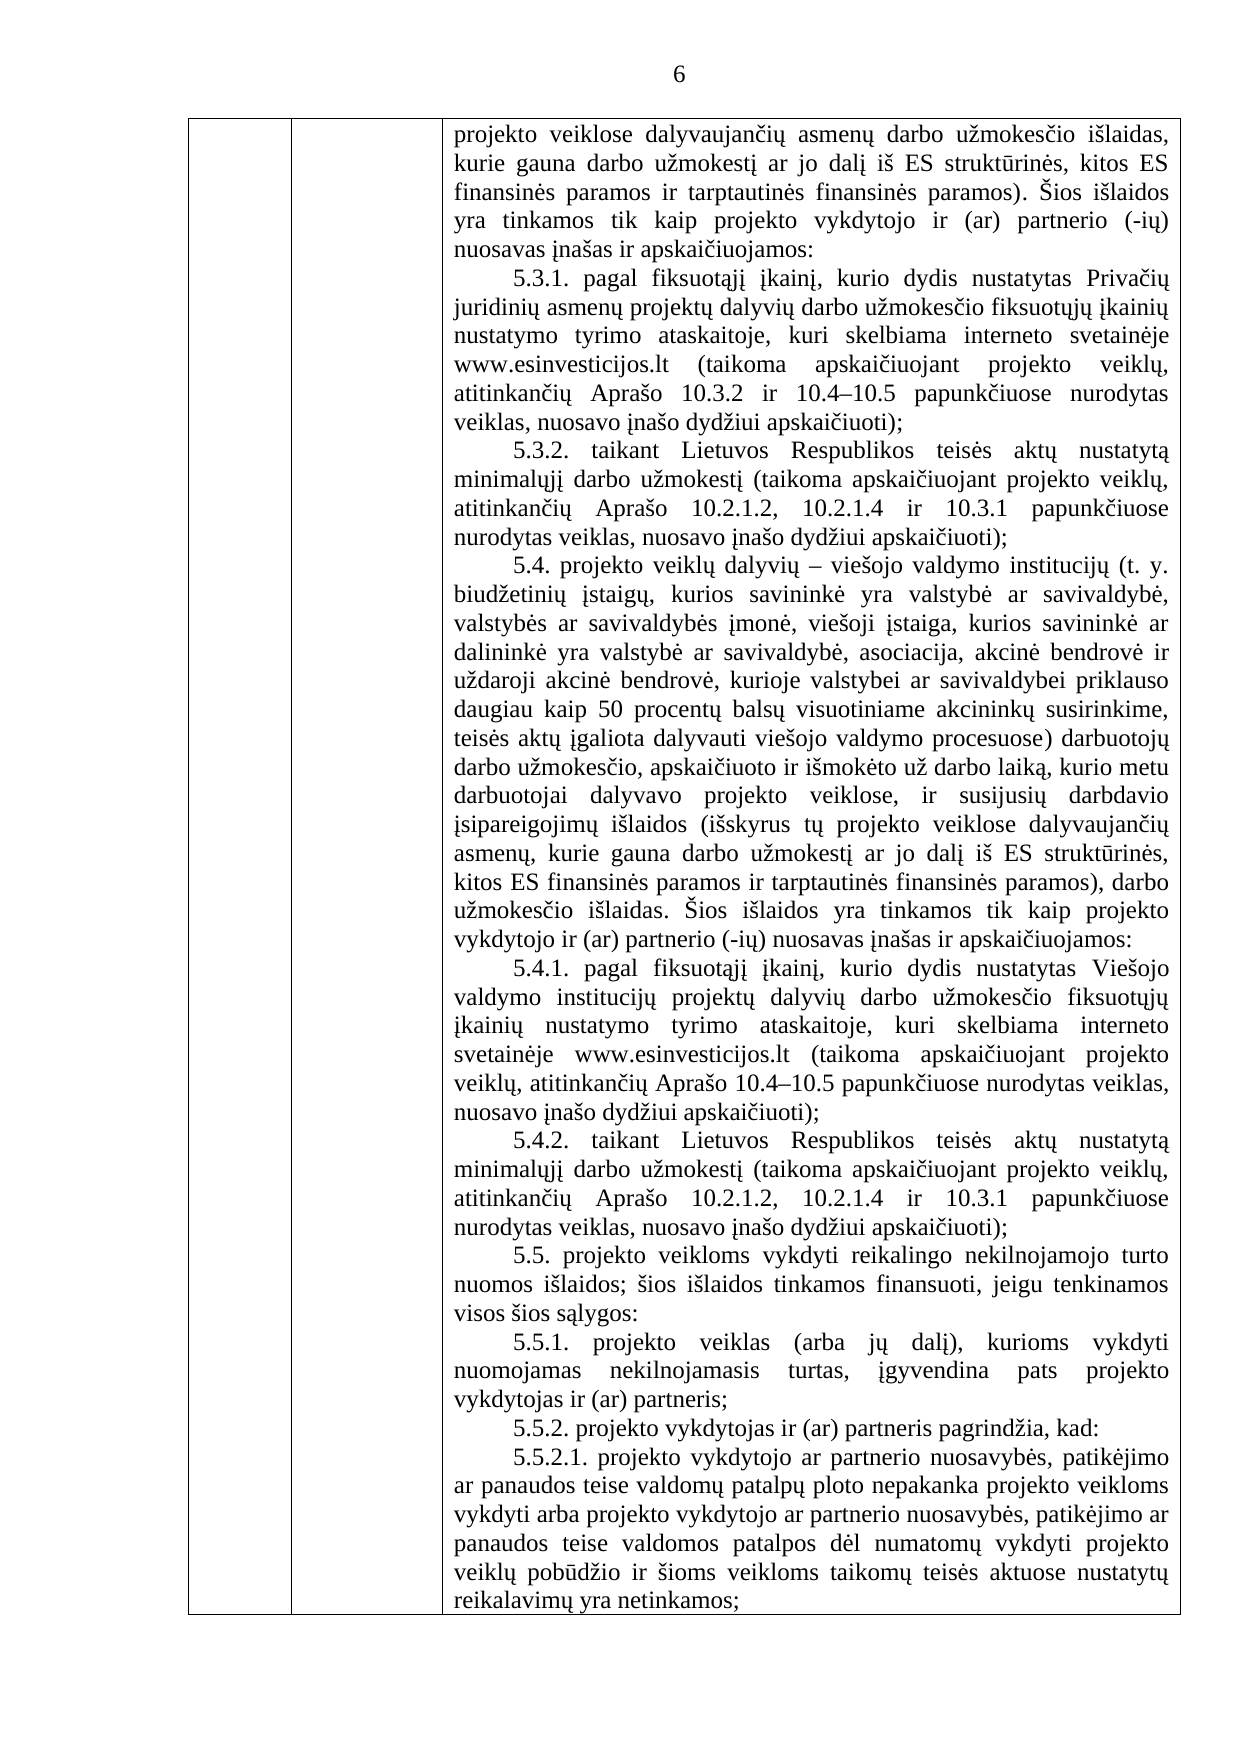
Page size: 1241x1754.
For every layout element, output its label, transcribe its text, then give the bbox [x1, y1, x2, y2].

table_cell [189, 119, 291, 1614]
table_cell [292, 119, 442, 1614]
table_cell projekto veiklose dalyvaujančių asmenų darbo užmokesčio išlaidas, kurie gauna darbo užmokestį ar jo dalį iš ES struktūrinės, kitos ES finansinės paramos ir tarptautinės finansinės paramos). Šios išlaidos yra tinkamos tik kaip projekto vykdytojo ir (ar) partnerio (-ių) nuosavas įnašas ir apskaičiuojamos: 5.3.1. pagal fiksuotąjį įkainį, kurio dydis nustatytas Privačių juridinių asmenų projektų dalyvių darbo užmokesčio fiksuotųjų įkainių nustatymo tyrimo ataskaitoje, kuri skelbiama interneto svetainėje www.esinvesticijos.lt (taikoma apskaičiuojant projekto veiklų, atitinkančių Aprašo 10.3.2 ir 10.4–10.5 papunkčiuose nurodytas veiklas, nuosavo įnašo dydžiui apskaičiuoti); 5.3.2. taikant Lietuvos Respublikos teisės aktų nustatytą minimalųjį darbo užmokestį (taikoma apskaičiuojant projekto veiklų, atitinkančių Aprašo 10.2.1.2, 10.2.1.4 ir 10.3.1 papunkčiuose nurodytas veiklas, nuosavo įnašo dydžiui apskaičiuoti); 5.4. projekto veiklų dalyvių – viešojo valdymo institucijų (t. y. biudžetinių įstaigų, kurios savininkė yra valstybė ar savivaldybė, valstybės ar savivaldybės įmonė, viešoji įstaiga, kurios savininkė ar dalininkė yra valstybė ar savivaldybė, asociacija, akcinė bendrovė ir uždaroji akcinė bendrovė, kurioje valstybei ar savivaldybei priklauso daugiau kaip 50 procentų balsų visuotiniame akcininkų susirinkime, teisės aktų įgaliota dalyvauti viešojo valdymo procesuose) darbuotojų darbo užmokesčio, apskaičiuoto ir išmokėto už darbo laiką, kurio metu darbuotojai dalyvavo projekto veiklose, ir susijusių darbdavio įsipareigojimų išlaidos (išskyrus tų projekto veiklose dalyvaujančių asmenų, kurie gauna darbo užmokestį ar jo dalį iš ES struktūrinės, kitos ES finansinės paramos ir tarptautinės finansinės paramos), darbo užmokesčio išlaidas. Šios išlaidos yra tinkamos tik kaip projekto vykdytojo ir (ar) partnerio (-ių) nuosavas įnašas ir apskaičiuojamos: 5.4.1. pagal fiksuotąjį įkainį, kurio dydis nustatytas Viešojo valdymo institucijų projektų dalyvių darbo užmokesčio fiksuotųjų įkainių nustatymo tyrimo ataskaitoje, kuri skelbiama interneto svetainėje www.esinvesticijos.lt (taikoma apskaičiuojant projekto veiklų, atitinkančių Aprašo 10.4–10.5 papunkčiuose nurodytas veiklas, nuosavo įnašo dydžiui apskaičiuoti); 5.4.2. taikant Lietuvos Respublikos teisės aktų nustatytą minimalųjį darbo užmokestį (taikoma apskaičiuojant projekto veiklų, atitinkančių Aprašo 10.2.1.2, 10.2.1.4 ir 10.3.1 papunkčiuose nurodytas veiklas, nuosavo įnašo dydžiui apskaičiuoti); 5.5. projekto veikloms vykdyti reikalingo nekilnojamojo turto nuomos išlaidos; šios išlaidos tinkamos finansuoti, jeigu tenkinamos visos šios sąlygos: 5.5.1. projekto veiklas (arba jų dalį), kurioms vykdyti nuomojamas nekilnojamasis turtas, įgyvendina pats projekto vykdytojas ir (ar) partneris; 5.5.2. projekto vykdytojas ir (ar) partneris pagrindžia, kad: 5.5.2.1. projekto vykdytojo ar partnerio nuosavybės, patikėjimo ar panaudos teise valdomų patalpų ploto nepakanka projekto veikloms vykdyti arba projekto vykdytojo ar partnerio nuosavybės, patikėjimo ar panaudos teise valdomos patalpos dėl numatomų vykdyti projekto veiklų pobūdžio ir šioms veikloms taikomų teisės aktuose nustatytų reikalavimų yra netinkamos; [443, 119, 1180, 1614]
